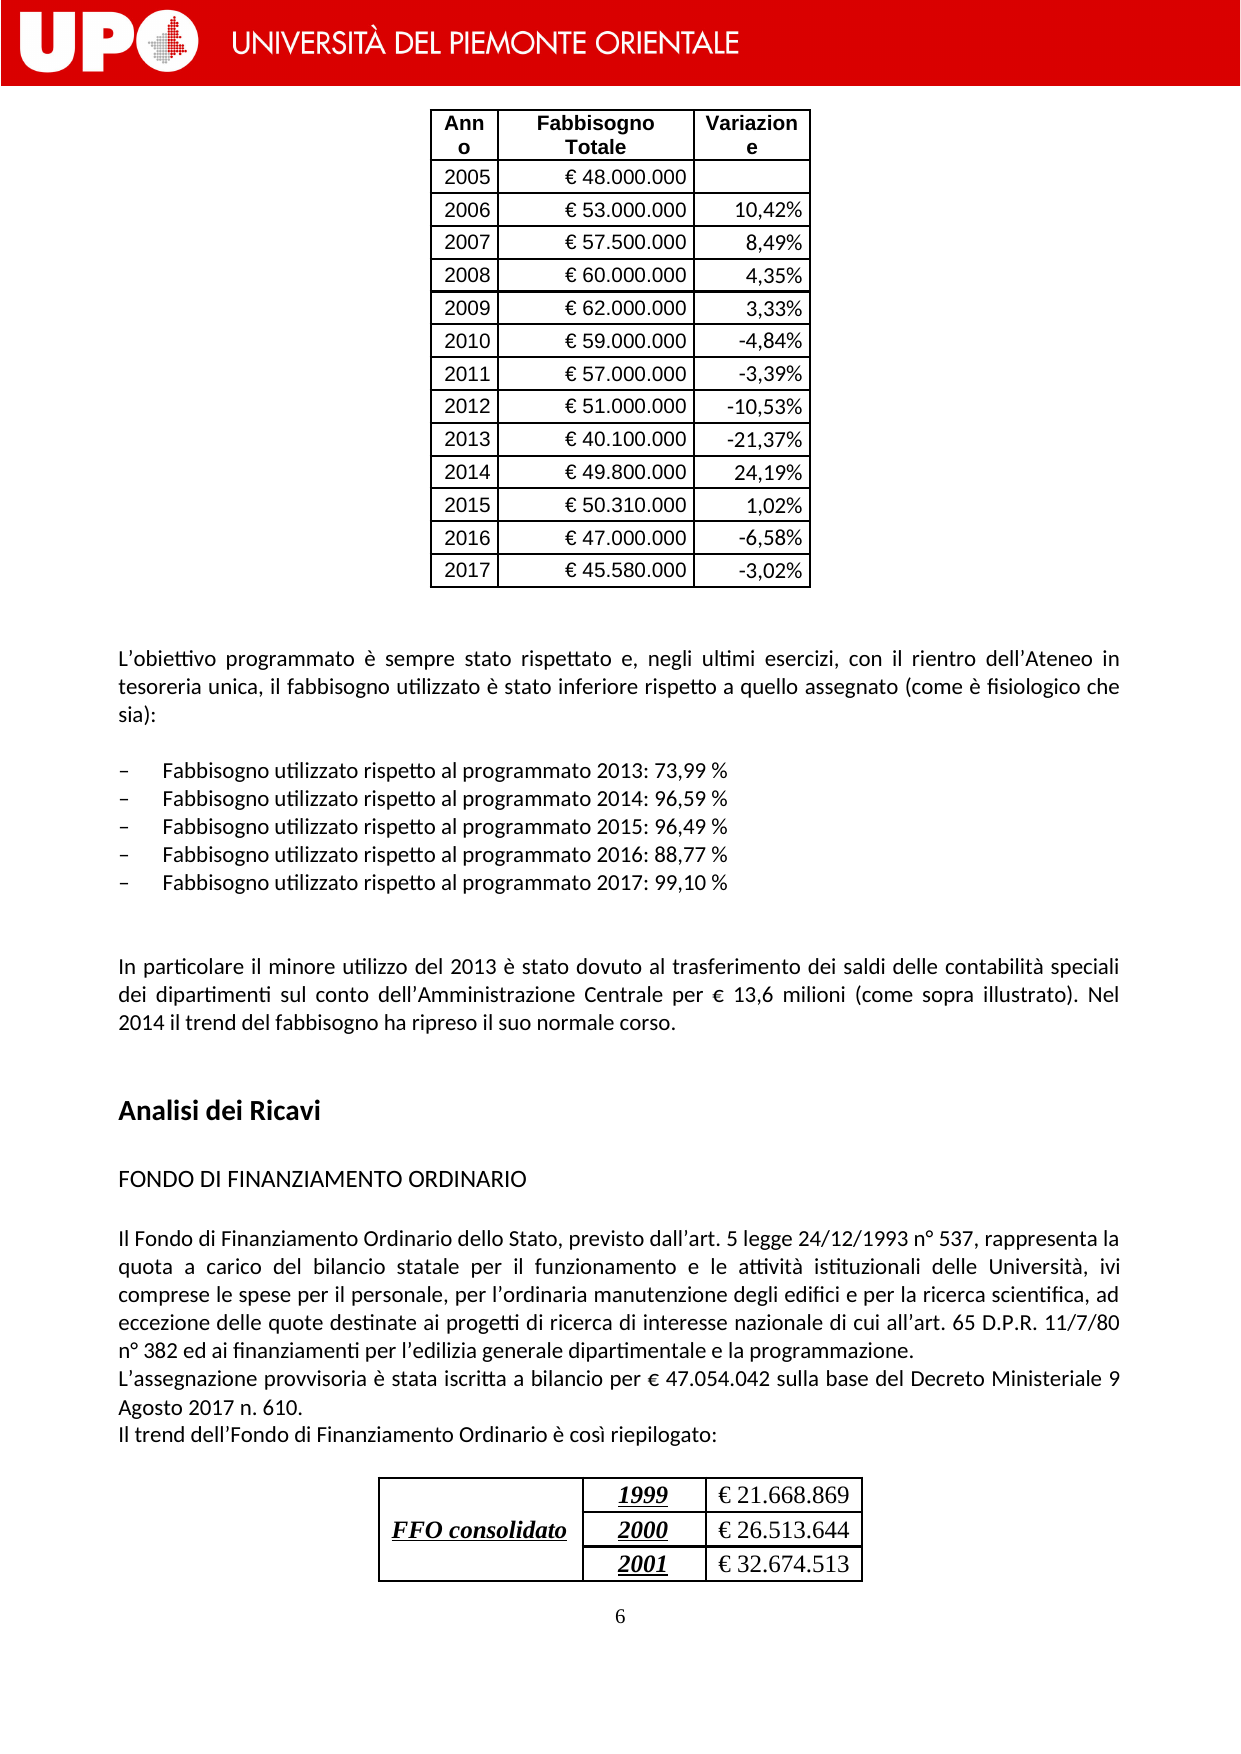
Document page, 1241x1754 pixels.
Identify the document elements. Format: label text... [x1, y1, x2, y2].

table_cell € 32.674.513 [707, 1548, 861, 1580]
table_cell -3,39% [695, 358, 809, 389]
table_header 1999 [584, 1479, 705, 1511]
table_cell Variazione [695, 111, 809, 159]
table_cell [695, 161, 809, 192]
list Fabbisogno utilizzato rispetto al programmato 2014: 96,59 % [118, 784, 1122, 812]
table_cell Fabbisogno Totale [499, 111, 693, 159]
table_cell -4,84% [695, 325, 809, 356]
table_cell 2006 [432, 194, 497, 225]
text Il trend dell’Fondo di Finanziamento Ordinario è così riepilogato: [118, 1421, 1122, 1449]
table_cell € 50.310.000 [499, 489, 693, 520]
table_cell 2001 [584, 1548, 705, 1580]
table_cell Anno [432, 111, 497, 159]
table_cell 2015 [432, 489, 497, 520]
table_header € 21.668.869 [707, 1479, 861, 1511]
table_cell -6,58% [695, 522, 809, 553]
table_cell 8,49% [695, 227, 809, 258]
table_cell € 48.000.000 [499, 161, 693, 192]
table_cell € 57.500.000 [499, 227, 693, 258]
table_cell € 51.000.000 [499, 391, 693, 422]
table_cell 2009 [432, 293, 497, 323]
table_cell 2013 [432, 424, 497, 454]
text L’obiettivo programmato è sempre stato rispettato e, negli ultimi esercizi, con il rientro dell’Ateneo in tesoreria unica, il fabbisogno utilizzato è stato inferiore rispetto a quello assegnato (come è fisiologico che sia): [118, 644, 1122, 728]
table_cell 2014 [432, 457, 497, 487]
table_cell 1,02% [695, 489, 809, 520]
table_cell 4,35% [695, 260, 809, 290]
table_cell € 53.000.000 [499, 194, 693, 225]
table_cell 2017 [432, 555, 497, 586]
table_cell € 47.000.000 [499, 522, 693, 553]
table_cell 2007 [432, 227, 497, 258]
table_cell € 62.000.000 [499, 293, 693, 323]
table_cell 2010 [432, 325, 497, 356]
table_cell € 49.800.000 [499, 457, 693, 487]
table_cell 2011 [432, 358, 497, 389]
table_cell -3,02% [695, 555, 809, 586]
list Fabbisogno utilizzato rispetto al programmato 2017: 99,10 % [118, 868, 1122, 896]
table_cell € 26.513.644 [707, 1513, 861, 1545]
text L’assegnazione provvisoria è stata iscritta a bilancio per € 47.054.042 sulla base del Decreto Ministeriale 9 Agosto 2017 n. 610. [118, 1364, 1122, 1421]
table_cell € 57.000.000 [499, 358, 693, 389]
table_cell 2016 [432, 522, 497, 553]
table_cell -21,37% [695, 424, 809, 454]
table_cell 24,19% [695, 457, 809, 487]
list Fabbisogno utilizzato rispetto al programmato 2015: 96,49 % [118, 812, 1122, 840]
table_cell 10,42% [695, 194, 809, 225]
table_header FFO consolidato [380, 1479, 582, 1580]
text In particolare il minore utilizzo del 2013 è stato dovuto al trasferimento dei saldi delle contabilità speciali dei dipartimenti sul conto dell’Amministrazione Centrale per € 13,6 milioni (come sopra illustrato). Nel 2014 il trend del fabbisogno ha ripreso il suo normale corso. [118, 952, 1122, 1036]
table_cell € 45.580.000 [499, 555, 693, 586]
table_cell € 40.100.000 [499, 424, 693, 454]
subtitle FONDO DI FINANZIAMENTO ORDINARIO [118, 1163, 1122, 1194]
table_cell € 60.000.000 [499, 260, 693, 290]
table_cell 2012 [432, 391, 497, 422]
table_cell 3,33% [695, 293, 809, 323]
table_cell -10,53% [695, 391, 809, 422]
table_cell 2000 [584, 1513, 705, 1545]
table_cell € 59.000.000 [499, 325, 693, 356]
text Il Fondo di Finanziamento Ordinario dello Stato, previsto dall’art. 5 legge 24/12/1993 n° 537, rappresenta la quota a carico del bilancio statale per il funzionamento e le attività istituzionali delle Università, ivi comprese le spese per il personale, per l’ordinaria manutenzione degli edifici e per la ricerca scientifica, ad eccezione delle quote destinate ai progetti di ricerca di interesse nazionale di cui all’art. 65 D.P.R. 11/7/80 n° 382 ed ai finanziamenti per l’edilizia generale dipartimentale e la programmazione. [118, 1224, 1122, 1364]
subtitle Analisi dei Ricavi [118, 1092, 1122, 1128]
table_cell 2008 [432, 260, 497, 290]
list Fabbisogno utilizzato rispetto al programmato 2013: 73,99 % [118, 756, 1122, 784]
table_cell 2005 [432, 161, 497, 192]
list Fabbisogno utilizzato rispetto al programmato 2016: 88,77 % [118, 840, 1122, 868]
